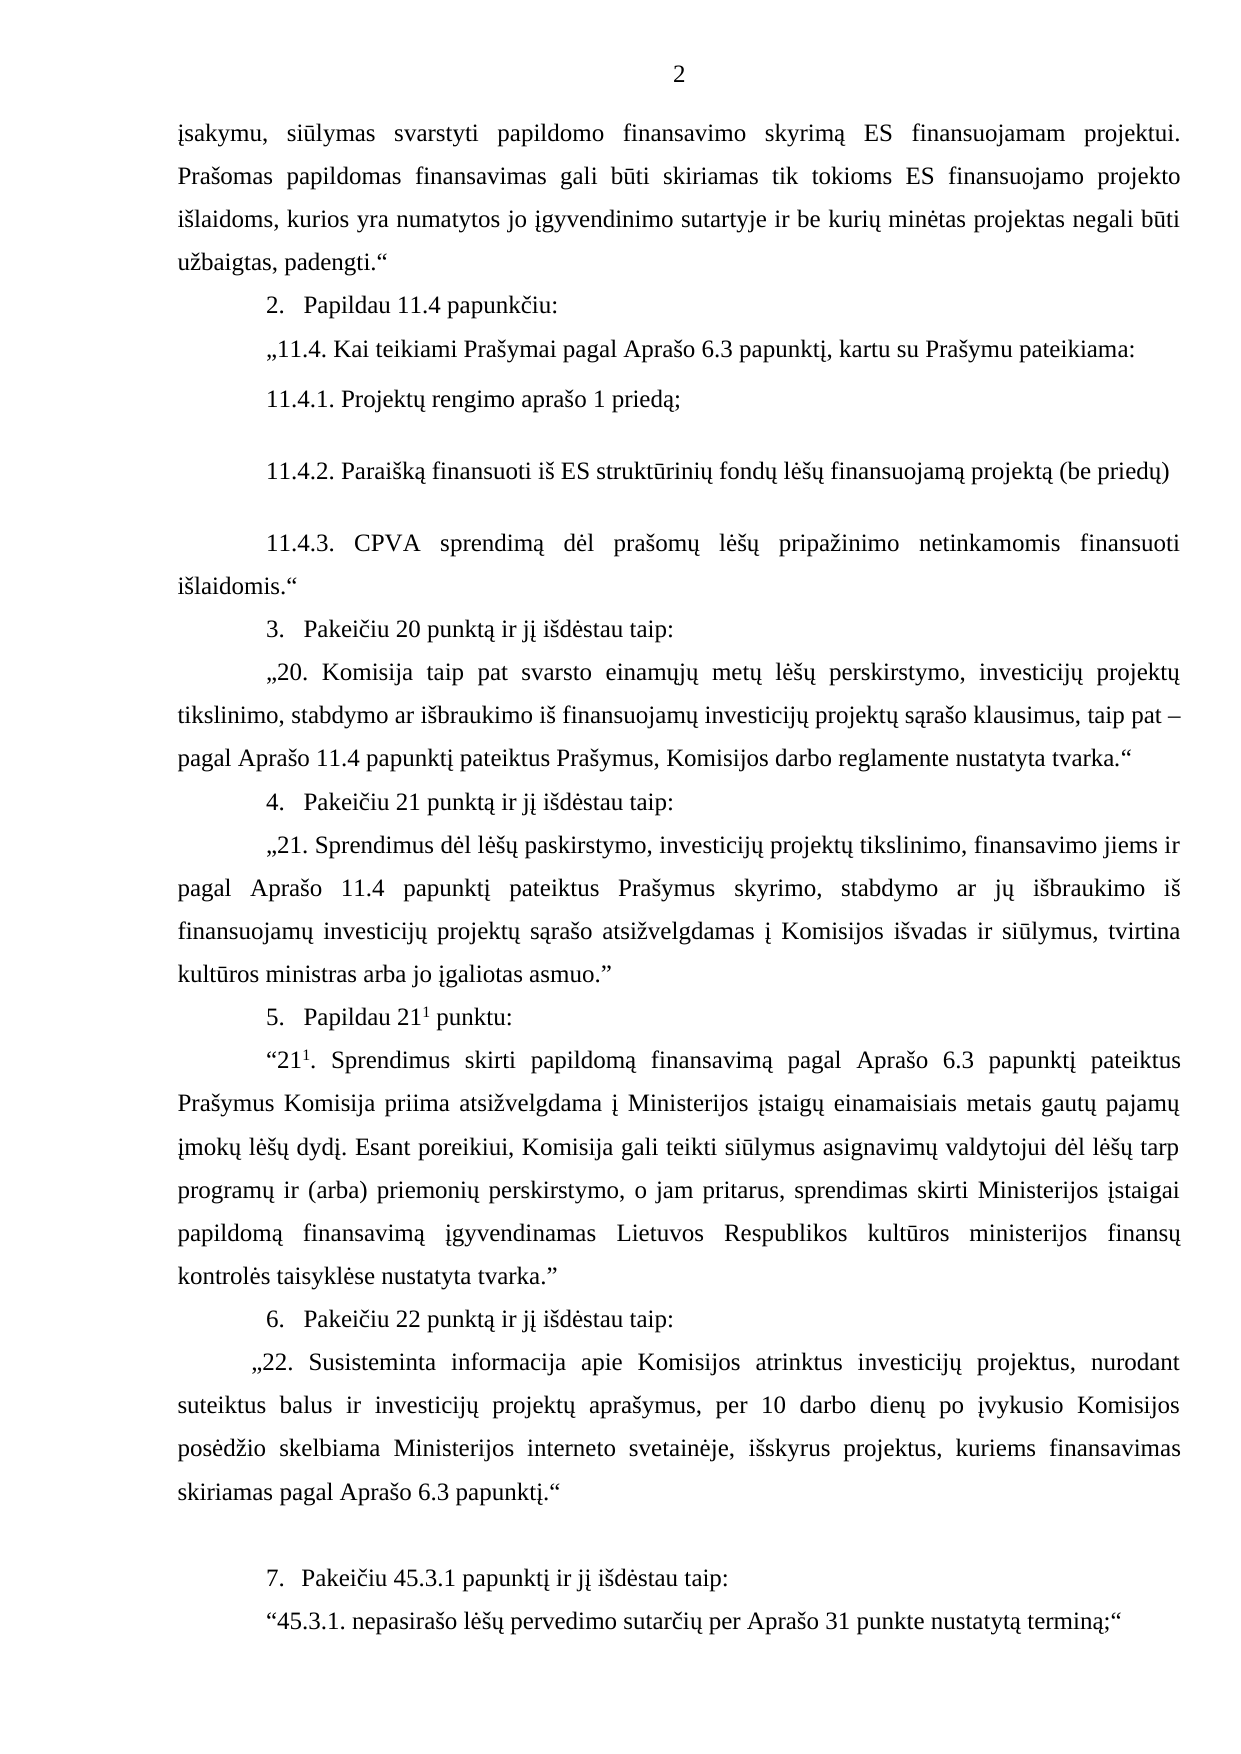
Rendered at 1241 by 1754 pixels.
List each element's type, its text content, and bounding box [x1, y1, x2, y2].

text „21. Sprendimus dėl lėšų paskirstymo, investicijų projektų tikslinimo, finansavimo jiems ir pagal Aprašo 11.4 papunktį pateiktus Prašymus skyrimo, stabdymo ar jų išbraukimo iš finansuojamų investicijų projektų sąrašo atsižvelgdamas į Komisijos išvadas ir siūlymus, tvirtina kultūros ministras arba jo įgaliotas asmuo.” [177, 830, 1181, 988]
text įsakymu, siūlymas svarstyti papildomo finansavimo skyrimą ES finansuojamam projektui. Prašomas papildomas finansavimas gali būti skiriamas tik tokioms ES finansuojamo projekto išlaidoms, kurios yra numatytos jo įgyvendinimo sutartyje ir be kurių minėtas projektas negali būti užbaigtas, padengti.“ [177, 118, 1181, 276]
text 11.4.1. Projektų rengimo aprašo 1 priedą; [177, 384, 1181, 413]
text 11.4.2. Paraišką finansuoti iš ES struktūrinių fondų lėšų finansuojamą projektą (be priedų) [177, 456, 1181, 485]
text 2. Papildau 11.4 papunkčiu: [266, 291, 1181, 319]
text „20. Komisija taip pat svarsto einamųjų metų lėšų perskirstymo, investicijų projektų tikslinimo, stabdymo ar išbraukimo iš finansuojamų investicijų projektų sąrašo klausimus, taip pat – pagal Aprašo 11.4 papunktį pateiktus Prašymus, Komisijos darbo reglamente nustatyta tvarka.“ [177, 657, 1181, 772]
text 5. Papildau 211 punktu: [266, 1002, 1181, 1031]
text “45.3.1. nepasirašo lėšų pervedimo sutarčių per Aprašo 31 punkte nustatytą terminą;“ [177, 1606, 1181, 1635]
text 11.4.3. CPVA sprendimą dėl prašomų lėšų pripažinimo netinkamomis finansuoti išlaidomis.“ [177, 528, 1181, 600]
text 3. Pakeičiu 20 punktą ir jį išdėstau taip: [266, 614, 1181, 643]
text 6. Pakeičiu 22 punktą ir jį išdėstau taip: [266, 1304, 1181, 1333]
text „11.4. Kai teikiami Prašymai pagal Aprašo 6.3 papunktį, kartu su Prašymu pateikiama: [177, 334, 1181, 362]
text „22. Susisteminta informacija apie Komisijos atrinktus investicijų projektus, nurodant suteiktus balus ir investicijų projektų aprašymus, per 10 darbo dienų po įvykusio Komisijos posėdžio skelbiama Ministerijos interneto svetainėje, išskyrus projektus, kuriems finansavimas skiriamas pagal Aprašo 6.3 papunktį.“ [177, 1347, 1181, 1505]
text 7. Pakeičiu 45.3.1 papunktį ir jį išdėstau taip: [177, 1563, 1181, 1592]
text 4. Pakeičiu 21 punktą ir jį išdėstau taip: [266, 787, 1181, 815]
text “211. Sprendimus skirti papildomą finansavimą pagal Aprašo 6.3 papunktį pateiktus Prašymus Komisija priima atsižvelgdama į Ministerijos įstaigų einamaisiais metais gautų pajamų įmokų lėšų dydį. Esant poreikiui, Komisija gali teikti siūlymus asignavimų valdytojui dėl lėšų tarp programų ir (arba) priemonių perskirstymo, o jam pritarus, sprendimas skirti Ministerijos įstaigai papildomą finansavimą įgyvendinamas Lietuvos Respublikos kultūros ministerijos finansų kontrolės taisyklėse nustatyta tvarka.” [177, 1045, 1181, 1290]
